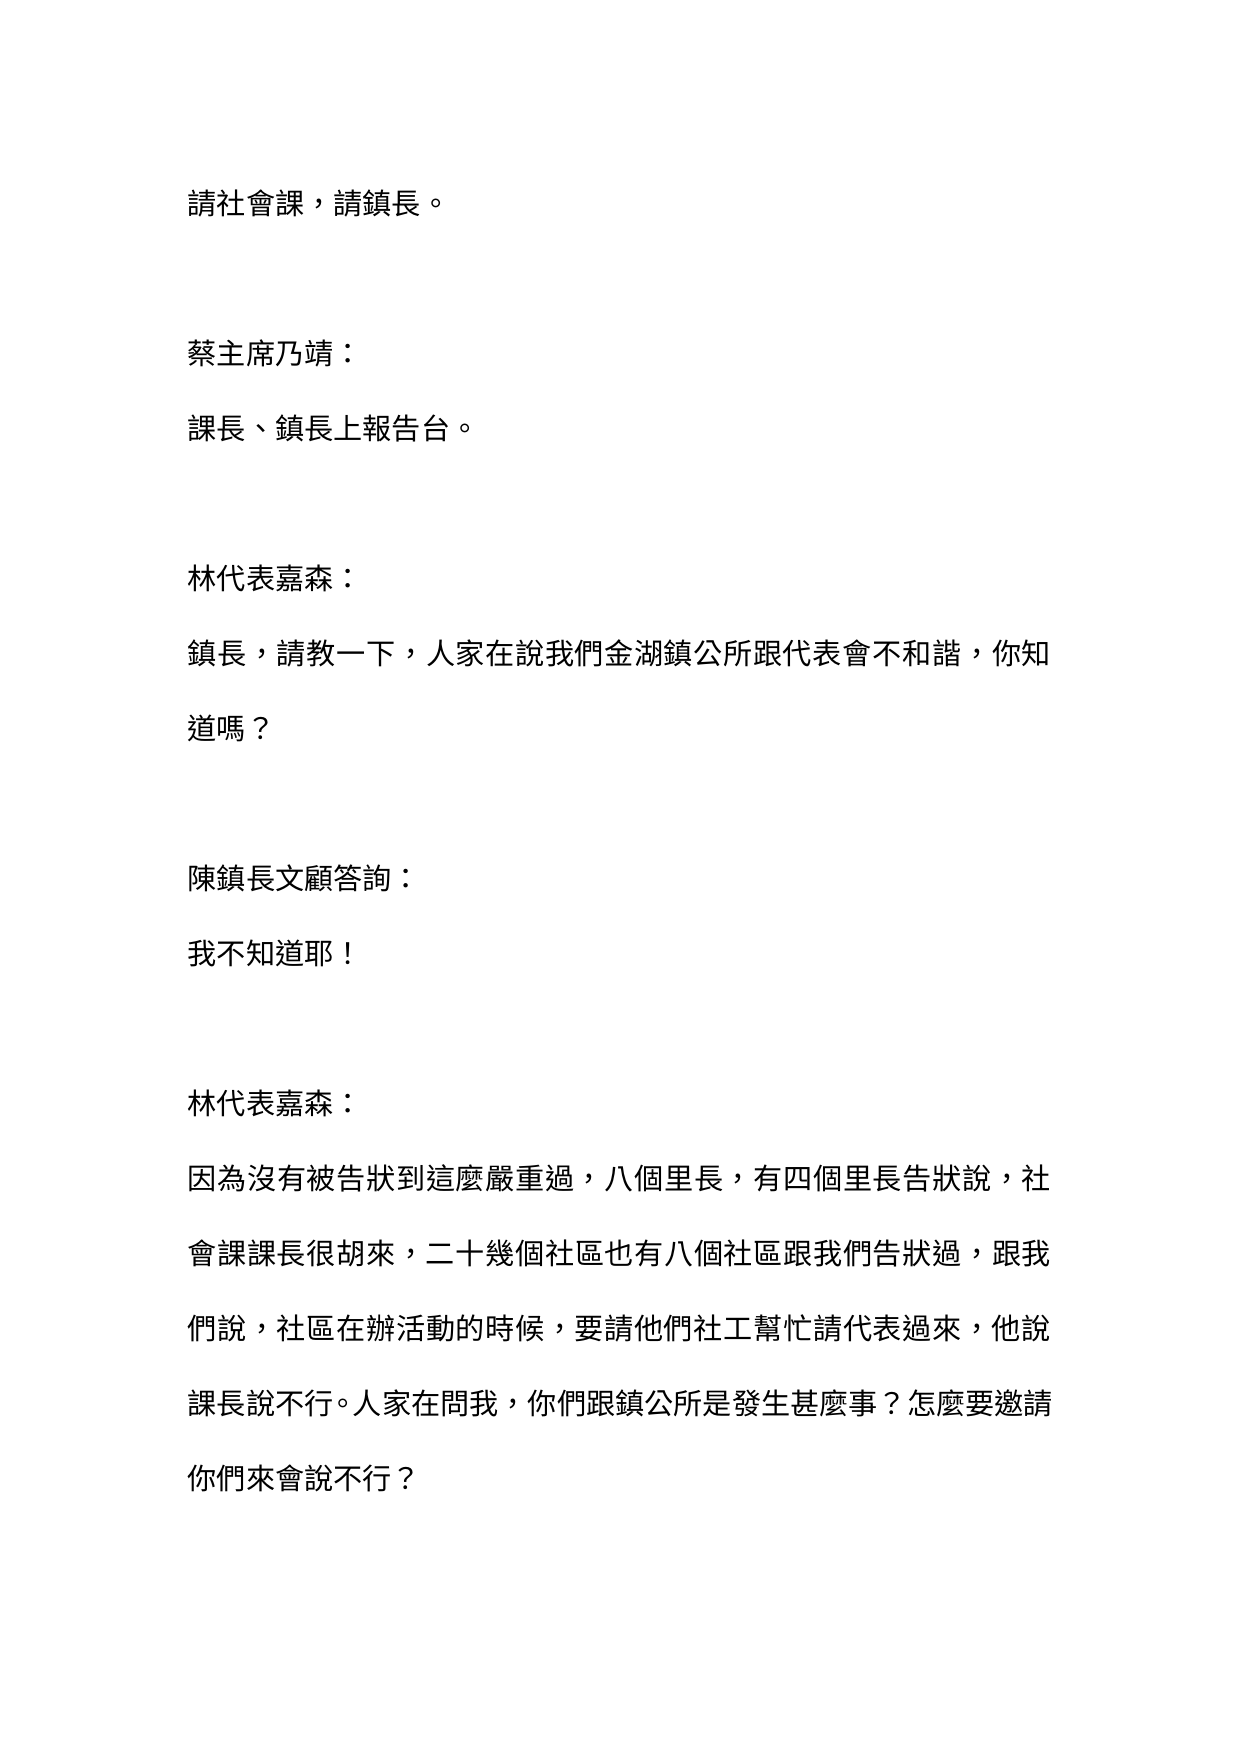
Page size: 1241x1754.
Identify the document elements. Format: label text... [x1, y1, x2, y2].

text 蔡主席乃靖： [187, 314, 1053, 389]
text 林代表嘉森： [187, 1064, 1053, 1139]
text 我不知道耶！ [187, 914, 1053, 989]
text 請社會課，請鎮長。 [187, 164, 1053, 239]
text 陳鎮長文顧答詢： [187, 839, 1053, 914]
text 課長、鎮長上報告台。 [187, 389, 1053, 464]
text 林代表嘉森： [187, 539, 1053, 614]
text 因為沒有被告狀到這麼嚴重過，八個里長，有四個里長告狀說，社會課課長很胡來，二十幾個社區也有八個社區跟我們告狀過，跟我們說，社區在辦活動的時候，要請他們社工幫忙請代表過來，他說課長說不行。人家在問我，你們跟鎮公所是發生甚麼事？怎麼要邀請你們來會說不行？ [187, 1139, 1053, 1514]
text 鎮長，請教一下，人家在說我們金湖鎮公所跟代表會不和諧，你知道嗎？ [187, 614, 1053, 764]
